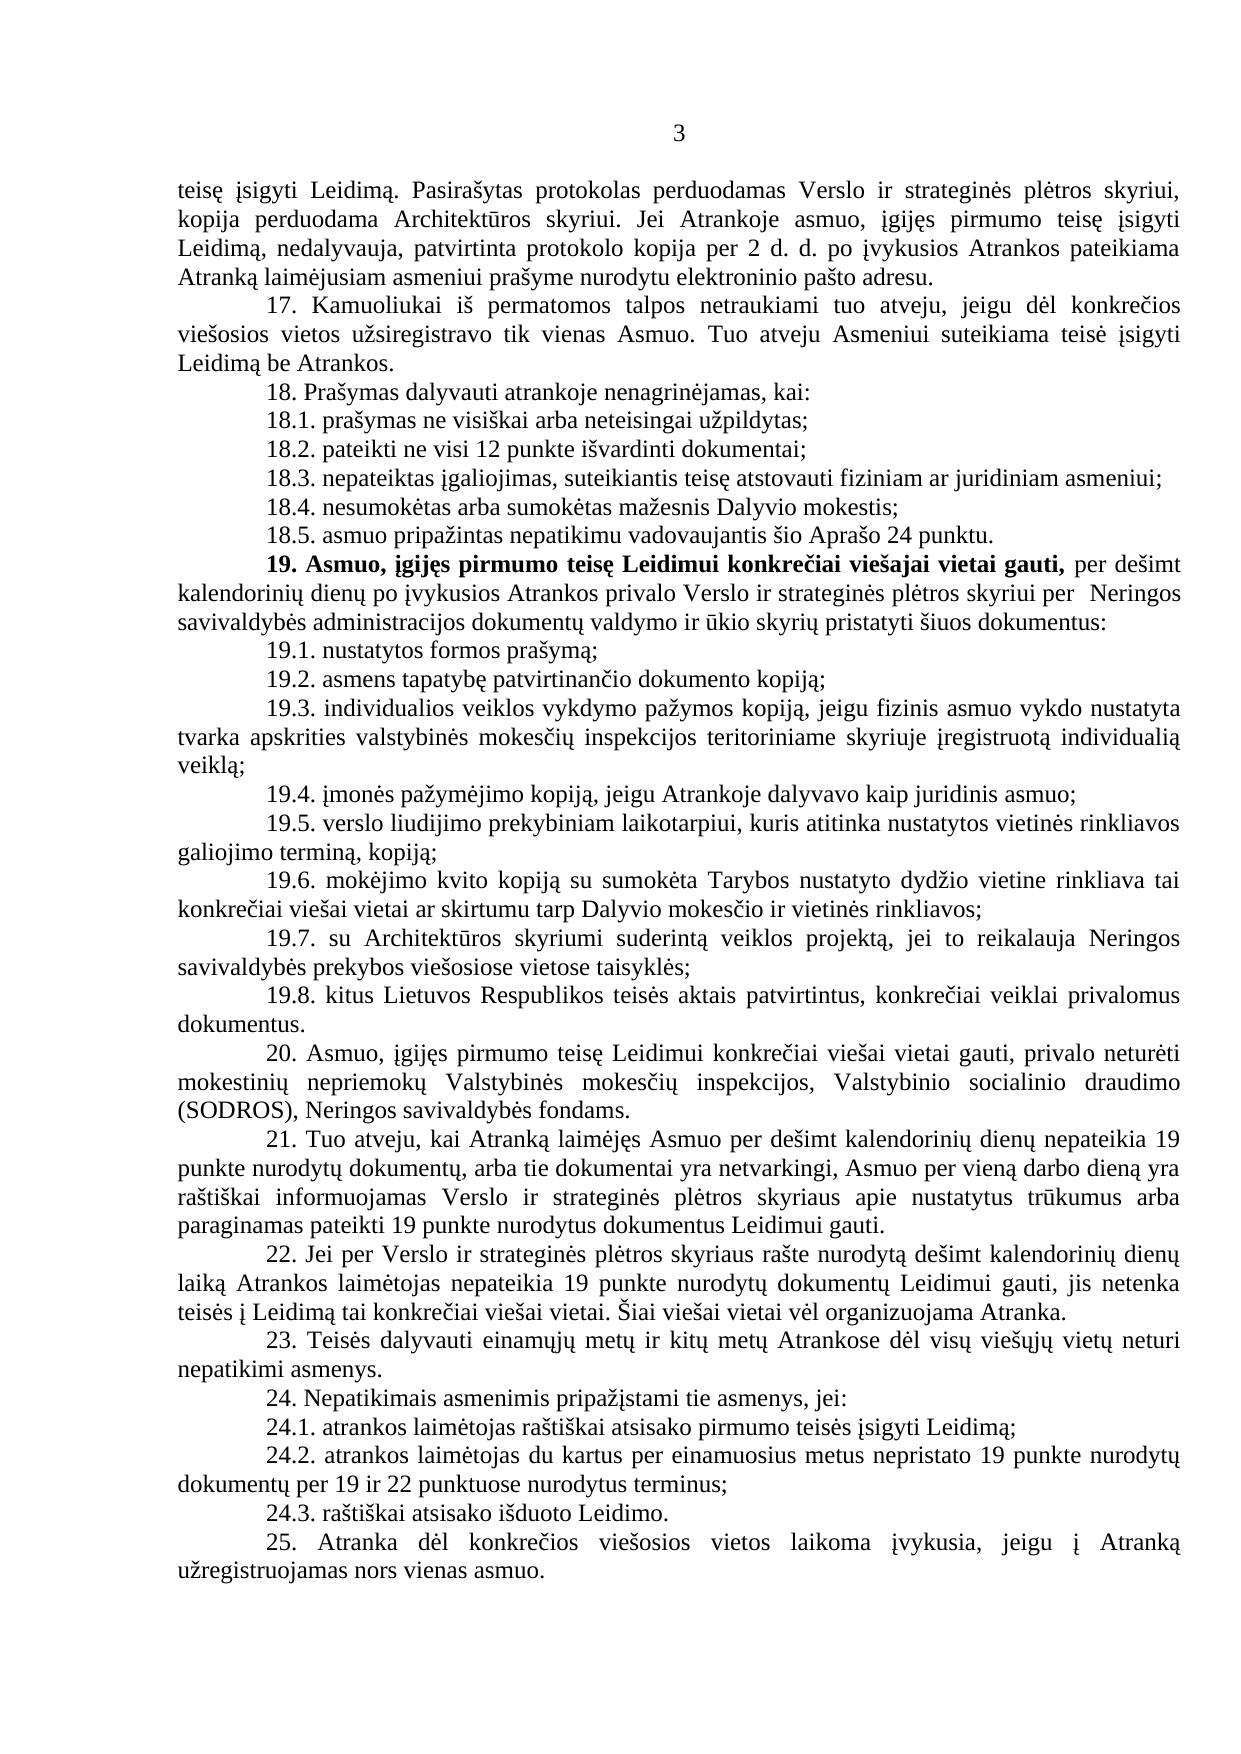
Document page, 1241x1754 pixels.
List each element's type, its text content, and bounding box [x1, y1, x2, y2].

text 19.6. mokėjimo kvito kopiją su sumokėta Tarybos nustatyto dydžio vietine rinkliava tai konkrečiai viešai vietai ar skirtumu tarp Dalyvio mokesčio ir vietinės rinkliavos; [177, 866, 1181, 923]
text 19. Asmuo, įgijęs pirmumo teisę Leidimui konkrečiai viešajai vietai gauti, per dešimt kalendorinių dienų po įvykusios Atrankos privalo Verslo ir strateginės plėtros skyriui per Neringos savivaldybės administracijos dokumentų valdymo ir ūkio skyrių pristatyti šiuos dokumentus: [177, 549, 1181, 636]
text 18. Prašymas dalyvauti atrankoje nenagrinėjamas, kai: [177, 377, 1181, 406]
text 19.5. verslo liudijimo prekybiniam laikotarpiui, kuris atitinka nustatytos vietinės rinkliavos galiojimo terminą, kopiją; [177, 808, 1181, 866]
text 19.2. asmens tapatybę patvirtinančio dokumento kopiją; [177, 664, 1181, 693]
text 18.2. pateikti ne visi 12 punkte išvardinti dokumentai; [177, 434, 1181, 463]
text 18.5. asmuo pripažintas nepatikimu vadovaujantis šio Aprašo 24 punktu. [177, 521, 1181, 549]
text teisę įsigyti Leidimą. Pasirašytas protokolas perduodamas Verslo ir strateginės plėtros skyriui, kopija perduodama Architektūros skyriui. Jei Atrankoje asmuo, įgijęs pirmumo teisę įsigyti Leidimą, nedalyvauja, patvirtinta protokolo kopija per 2 d. d. po įvykusios Atrankos pateikiama Atranką laimėjusiam asmeniui prašyme nurodytu elektroninio pašto adresu. [177, 176, 1181, 291]
text 19.1. nustatytos formos prašymą; [177, 636, 1181, 664]
text 18.1. prašymas ne visiškai arba neteisingai užpildytas; [177, 406, 1181, 434]
text 19.8. kitus Lietuvos Respublikos teisės aktais patvirtintus, konkrečiai veiklai privalomus dokumentus. [177, 981, 1181, 1038]
text 24.1. atrankos laimėtojas raštiškai atsisako pirmumo teisės įsigyti Leidimą; [177, 1412, 1181, 1441]
text 22. Jei per Verslo ir strateginės plėtros skyriaus rašte nurodytą dešimt kalendorinių dienų laiką Atrankos laimėtojas nepateikia 19 punkte nurodytų dokumentų Leidimui gauti, jis netenka teisės į Leidimą tai konkrečiai viešai vietai. Šiai viešai vietai vėl organizuojama Atranka. [177, 1239, 1181, 1326]
text 25. Atranka dėl konkrečios viešosios vietos laikoma įvykusia, jeigu į Atranką užregistruojamas nors vienas asmuo. [177, 1527, 1181, 1584]
text 18.3. nepateiktas įgaliojimas, suteikiantis teisę atstovauti fiziniam ar juridiniam asmeniui; [177, 463, 1181, 492]
text 24.2. atrankos laimėtojas du kartus per einamuosius metus nepristato 19 punkte nurodytų dokumentų per 19 ir 22 punktuose nurodytus terminus; [177, 1441, 1181, 1498]
text 17. Kamuoliukai iš permatomos talpos netraukiami tuo atveju, jeigu dėl konkrečios viešosios vietos užsiregistravo tik vienas Asmuo. Tuo atveju Asmeniui suteikiama teisė įsigyti Leidimą be Atrankos. [177, 291, 1181, 377]
text 21. Tuo atveju, kai Atranką laimėjęs Asmuo per dešimt kalendorinių dienų nepateikia 19 punkte nurodytų dokumentų, arba tie dokumentai yra netvarkingi, Asmuo per vieną darbo dieną yra raštiškai informuojamas Verslo ir strateginės plėtros skyriaus apie nustatytus trūkumus arba paraginamas pateikti 19 punkte nurodytus dokumentus Leidimui gauti. [177, 1124, 1181, 1239]
text 24. Nepatikimais asmenimis pripažįstami tie asmenys, jei: [177, 1383, 1181, 1412]
text 19.7. su Architektūros skyriumi suderintą veiklos projektą, jei to reikalauja Neringos savivaldybės prekybos viešosiose vietose taisyklės; [177, 923, 1181, 981]
text 20. Asmuo, įgijęs pirmumo teisę Leidimui konkrečiai viešai vietai gauti, privalo neturėti mokestinių nepriemokų Valstybinės mokesčių inspekcijos, Valstybinio socialinio draudimo (SODROS), Neringos savivaldybės fondams. [177, 1038, 1181, 1124]
text 19.3. individualios veiklos vykdymo pažymos kopiją, jeigu fizinis asmuo vykdo nustatyta tvarka apskrities valstybinės mokesčių inspekcijos teritoriniame skyriuje įregistruotą individualią veiklą; [177, 693, 1181, 779]
text 24.3. raštiškai atsisako išduoto Leidimo. [177, 1498, 1181, 1527]
text 18.4. nesumokėtas arba sumokėtas mažesnis Dalyvio mokestis; [177, 492, 1181, 521]
text 19.4. įmonės pažymėjimo kopiją, jeigu Atrankoje dalyvavo kaip juridinis asmuo; [177, 779, 1181, 808]
text 23. Teisės dalyvauti einamųjų metų ir kitų metų Atrankose dėl visų viešųjų vietų neturi nepatikimi asmenys. [177, 1326, 1181, 1383]
